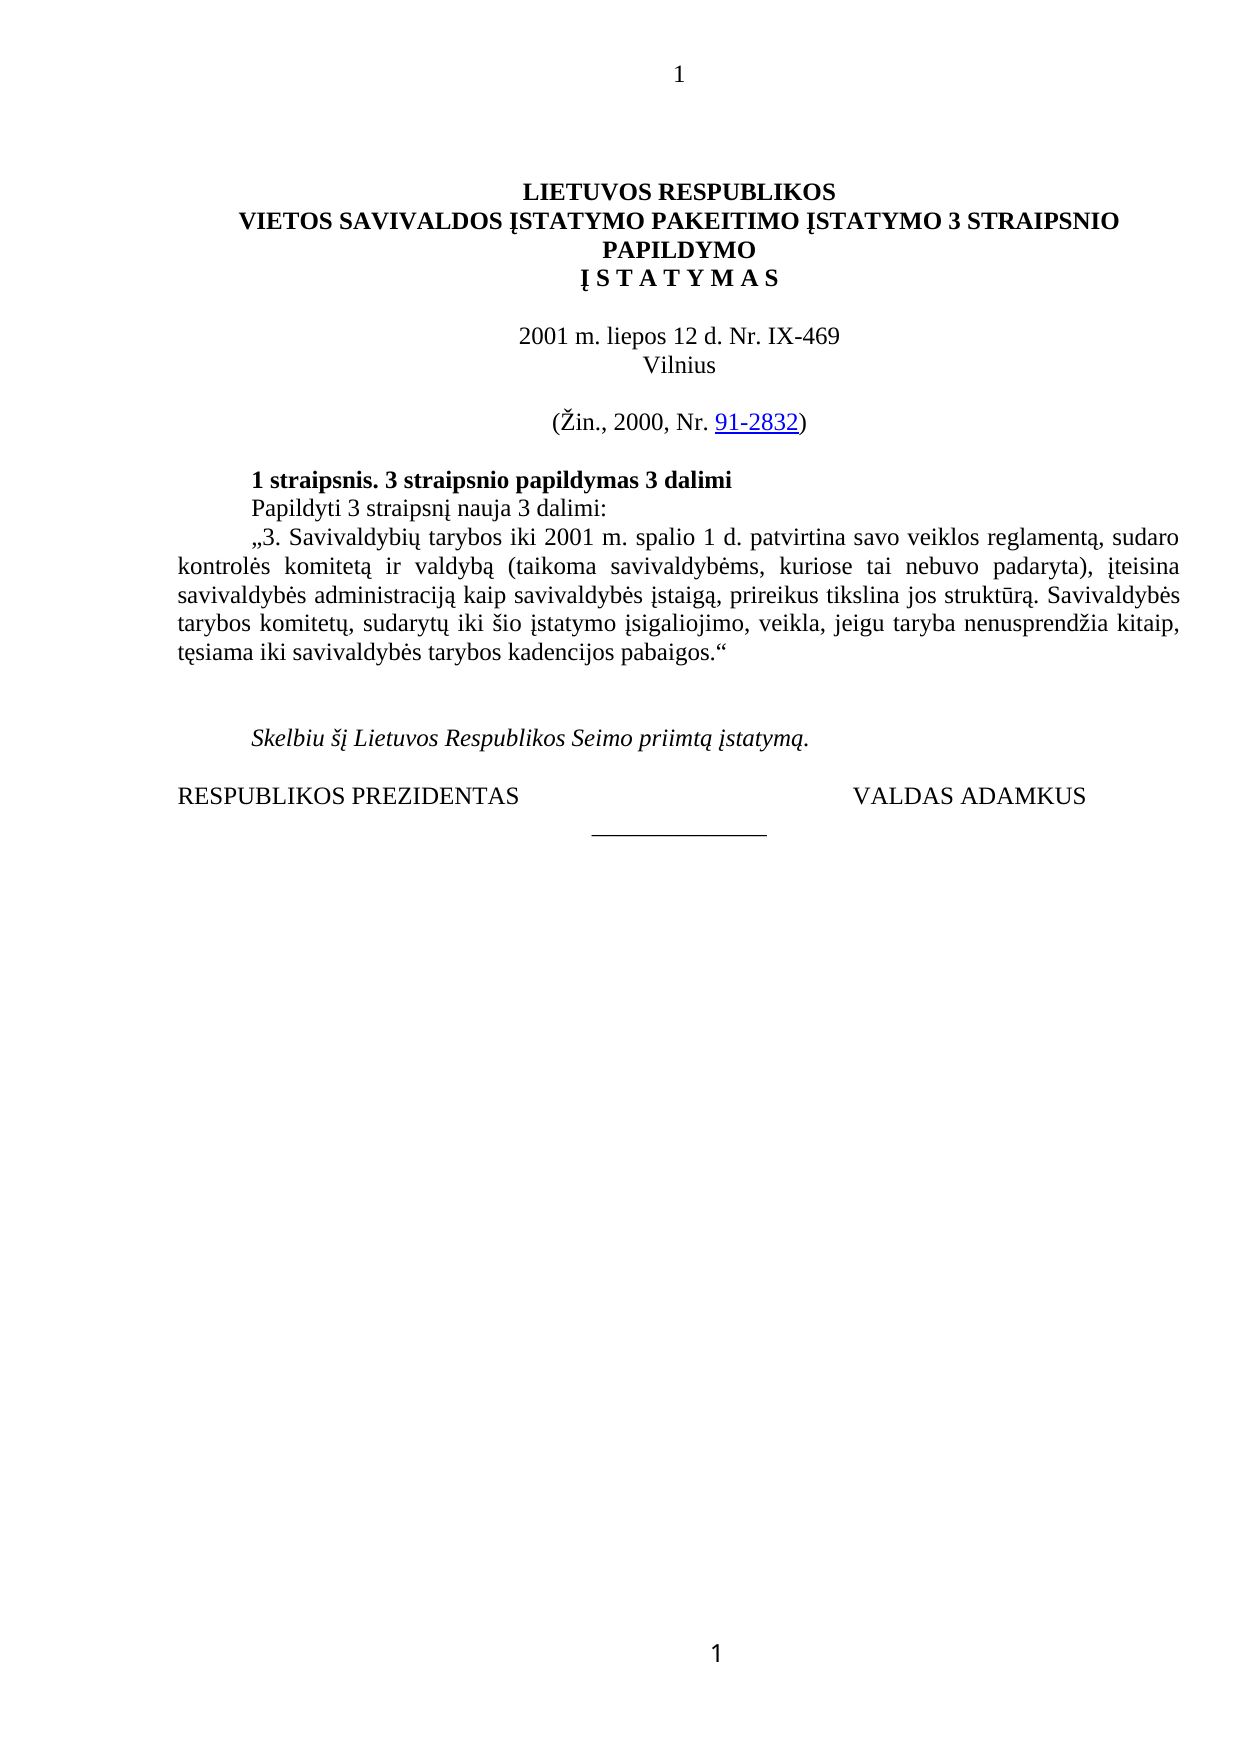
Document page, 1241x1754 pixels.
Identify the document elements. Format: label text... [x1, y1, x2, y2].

text 2001 m. liepos 12 d. Nr. IX-469 [177, 321, 1181, 350]
text RESPUBLIKOS PREZIDENTAS VALDAS ADAMKUS [177, 781, 1181, 810]
text LIETUVOS RESPUBLIKOS [177, 177, 1181, 206]
text 1 straipsnis. 3 straipsnio papildymas 3 dalimi [177, 465, 1181, 493]
text Vilnius [177, 350, 1181, 378]
text (Žin., 2000, Nr. 91-2832) [177, 407, 1181, 436]
text Papildyti 3 straipsnį nauja 3 dalimi: [177, 493, 1181, 522]
text Skelbiu šį Lietuvos Respublikos Seimo priimtą įstatymą. [177, 723, 1181, 752]
text ______________ [177, 810, 1181, 838]
text VIETOS SAVIVALDOS ĮSTATYMO PAKEITIMO ĮSTATYMO 3 STRAIPSNIO PAPILDYMO [177, 206, 1181, 263]
text Į S T A T Y M A S [177, 263, 1181, 292]
text „3. Savivaldybių tarybos iki 2001 m. spalio 1 d. patvirtina savo veiklos reglamentą, sudaro kontrolės komitetą ir valdybą (taikoma savivaldybėms, kuriose tai nebuvo padaryta), įteisina savivaldybės administraciją kaip savivaldybės įstaigą, prireikus tikslina jos struktūrą. Savivaldybės tarybos komitetų, sudarytų iki šio įstatymo įsigaliojimo, veikla, jeigu taryba nenusprendžia kitaip, tęsiama iki savivaldybės tarybos kadencijos pabaigos.“ [177, 522, 1181, 666]
